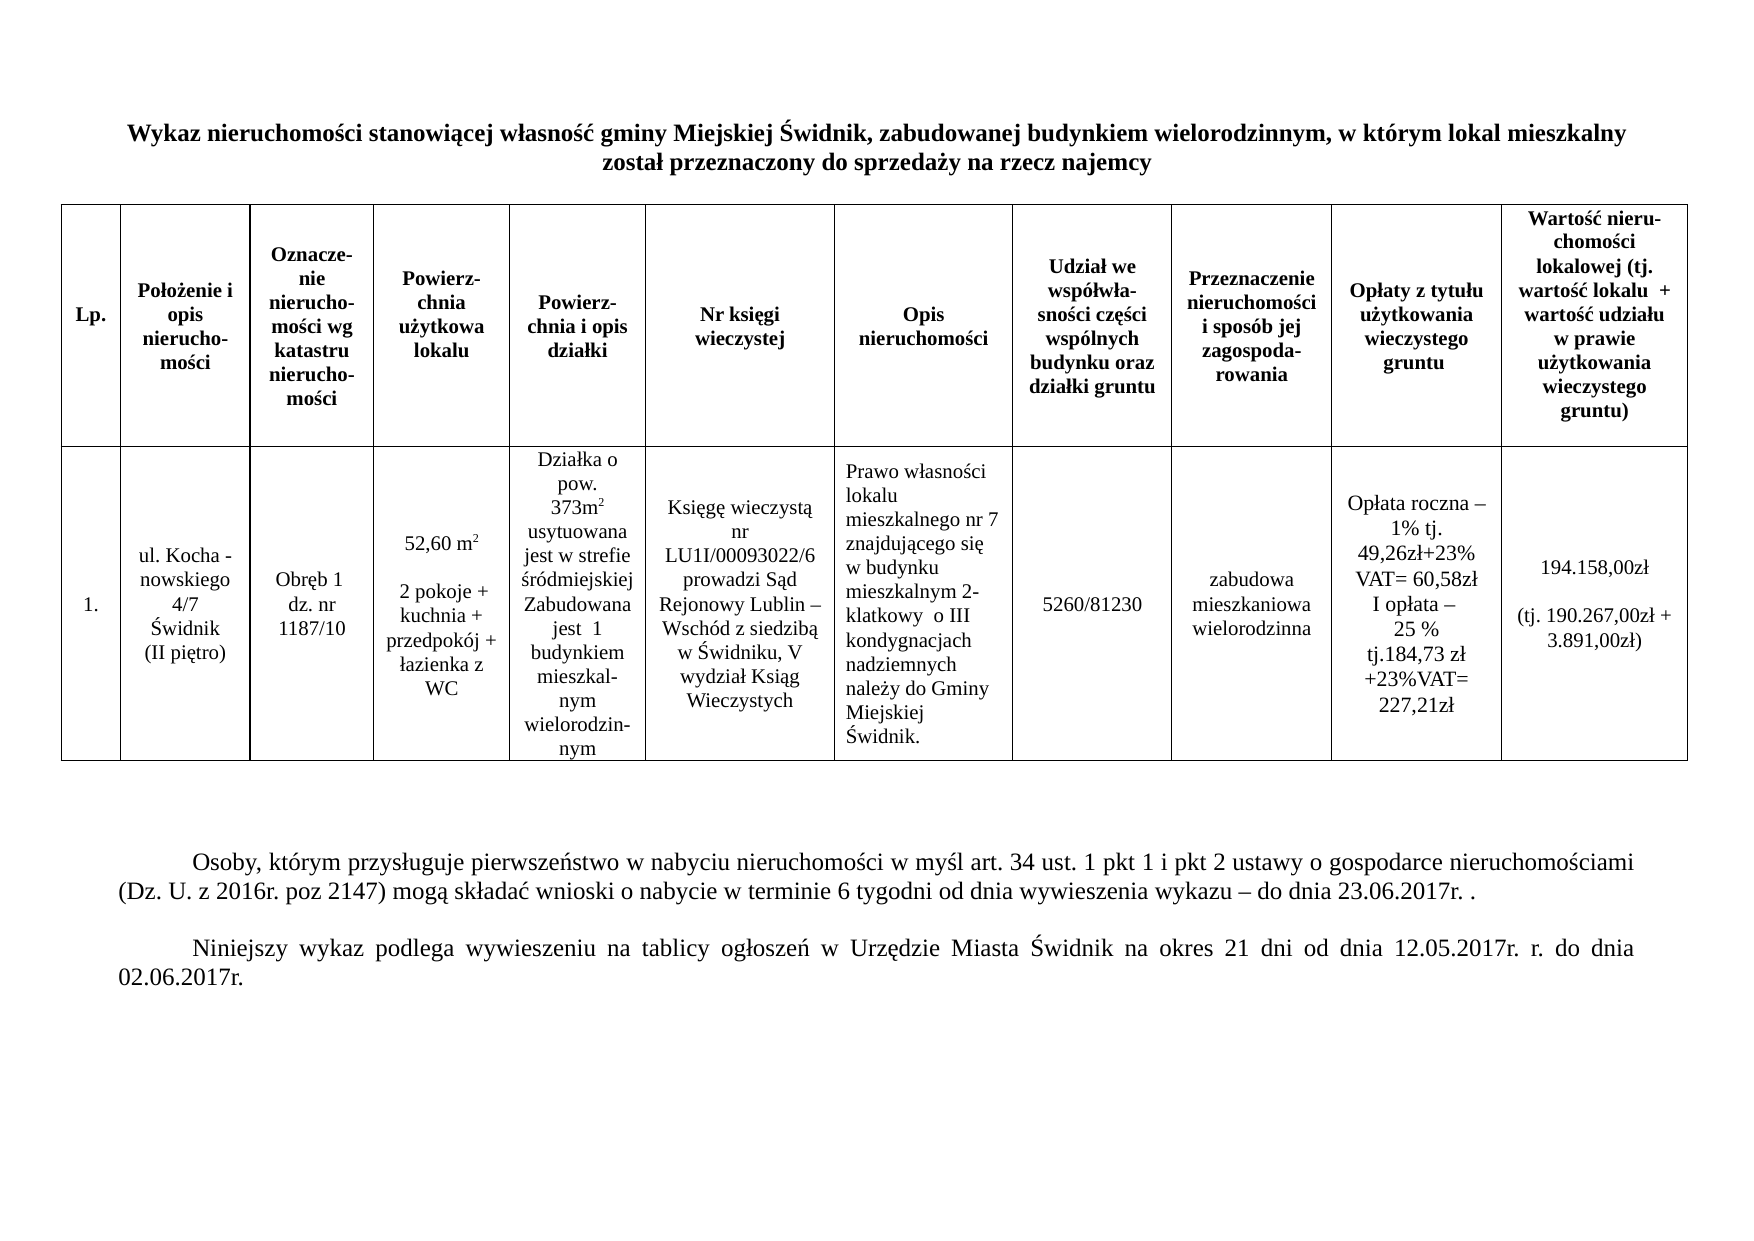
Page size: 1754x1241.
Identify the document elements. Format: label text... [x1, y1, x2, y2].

text Wykaz nieruchomości stanowiącej własność gminy Miejskiej Świdnik, zabudowanej budynkiem wielorodzinnym, w którym lokal mieszkalny został przeznaczony do sprzedaży na rzecz najemcy [118, 118, 1636, 176]
table_cell 194.158,00zł (tj. 190.267,00zł + 3.891,00zł) [1502, 447, 1687, 760]
table_cell ul. Kocha - nowskiego 4/7 Świdnik (II piętro) [121, 447, 249, 760]
table_header Oznacze-nie nierucho-mości wg katastru nierucho-mości [251, 205, 373, 446]
table_cell 5260/81230 [1013, 447, 1171, 760]
table_cell 52,60 m2 2 pokoje + kuchnia + przedpokój + łazienka z WC [374, 447, 509, 760]
table_cell zabudowa mieszkaniowa wielorodzinna [1172, 447, 1331, 760]
table_header Wartość nieru-chomości lokalowej (tj. wartość lokalu + wartość udziału w prawie użytkowania wieczystego gruntu) [1502, 205, 1687, 446]
text Osoby, którym przysługuje pierwszeństwo w nabyciu nieruchomości w myśl art. 34 ust. 1 pkt 1 i pkt 2 ustawy o gospodarce nieruchomościami (Dz. U. z 2016r. poz 2147) mogą składać wnioski o nabycie w terminie 6 tygodni od dnia wywieszenia wykazu – do dnia 23.06.2017r. . [118, 847, 1636, 905]
table_cell Prawo własności lokalu mieszkalnego nr 7 znajdującego się w budynku mieszkalnym 2- klatkowy o III kondygnacjach nadziemnych należy do Gminy Miejskiej Świdnik. [835, 447, 1012, 760]
text Niniejszy wykaz podlega wywieszeniu na tablicy ogłoszeń w Urzędzie Miasta Świdnik na okres 21 dni od dnia 12.05.2017r. r. do dnia 02.06.2017r. [118, 933, 1636, 991]
table_header Powierz-chnia i opis działki [510, 205, 645, 446]
table_cell 1. [62, 447, 120, 760]
table_header Opłaty z tytułu użytkowania wieczystego gruntu [1332, 205, 1501, 446]
table_header Lp. [62, 205, 120, 446]
table_header Udział we współwła-sności części wspólnych budynku oraz działki gruntu [1013, 205, 1171, 446]
table_header Opis nieruchomości [835, 205, 1012, 446]
table_header Powierz-chnia użytkowa lokalu [374, 205, 509, 446]
table_header Nr księgi wieczystej [646, 205, 834, 446]
table_cell Obręb 1 dz. nr 1187/10 [251, 447, 373, 760]
table_cell Księgę wieczystą nr LU1I/00093022/6 prowadzi Sąd Rejonowy Lublin – Wschód z siedzibą w Świdniku, V wydział Ksiąg Wieczystych [646, 447, 834, 760]
table_cell Działka o pow. 373m2 usytuowana jest w strefie śródmiejskiej Zabudowana jest 1 budynkiem mieszkal-nym wielorodzin-nym [510, 447, 645, 760]
table_header Przeznaczenie nieruchomości i sposób jej zagospoda- rowania [1172, 205, 1331, 446]
table_cell Opłata roczna – 1% tj. 49,26zł+23% VAT= 60,58zł I opłata – 25 % tj.184,73 zł +23%VAT= 227,21zł [1332, 447, 1501, 760]
table_header Położenie i opis nierucho-mości [121, 205, 249, 446]
